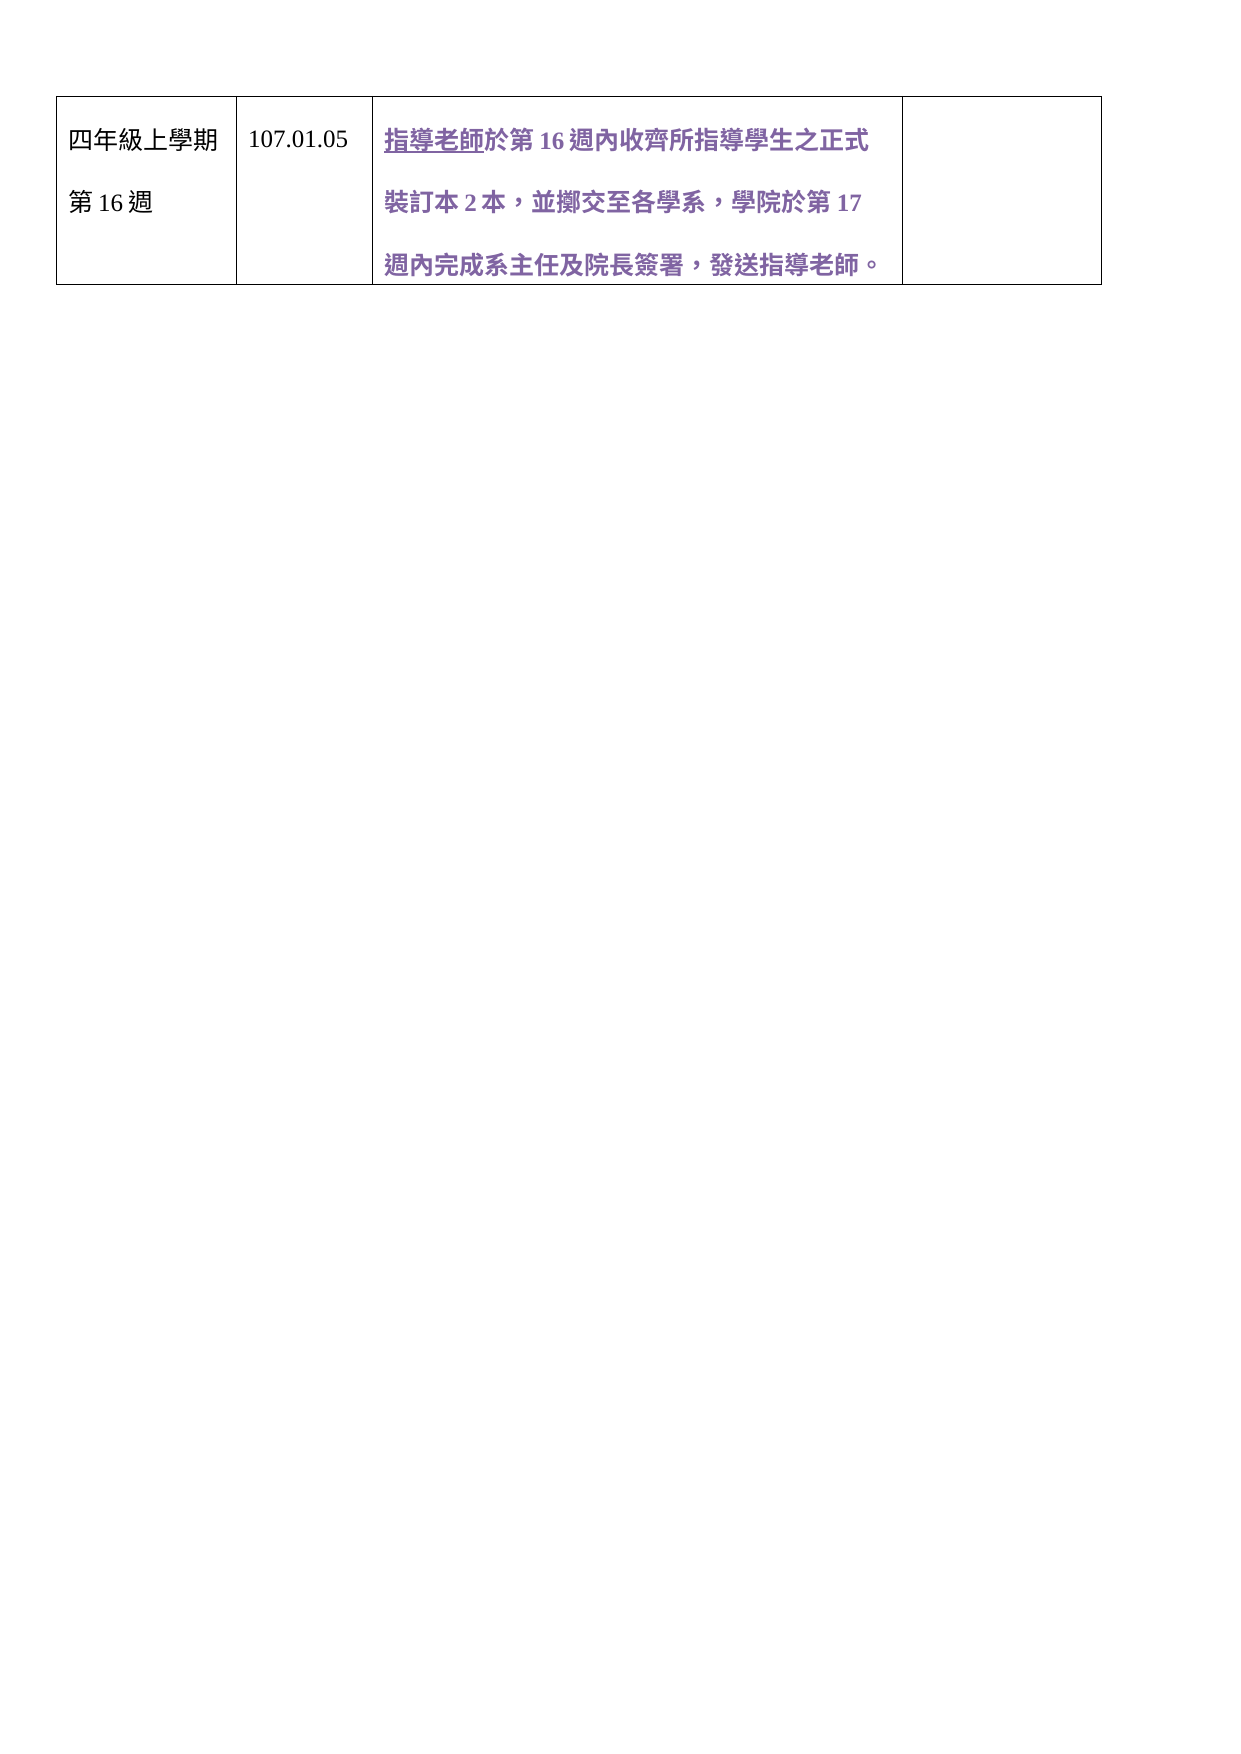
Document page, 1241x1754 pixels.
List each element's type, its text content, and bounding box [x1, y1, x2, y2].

table_cell [903, 97, 1101, 284]
table_cell 四年級上學期 第16週 [57, 97, 236, 284]
table_cell 指導老師於第16週內收齊所指導學生之正式裝訂本2本，並擲交至各學系，學院於第17週內完成系主任及院長簽署，發送指導老師。 [373, 97, 902, 284]
table_cell 107.01.05 [237, 97, 372, 284]
